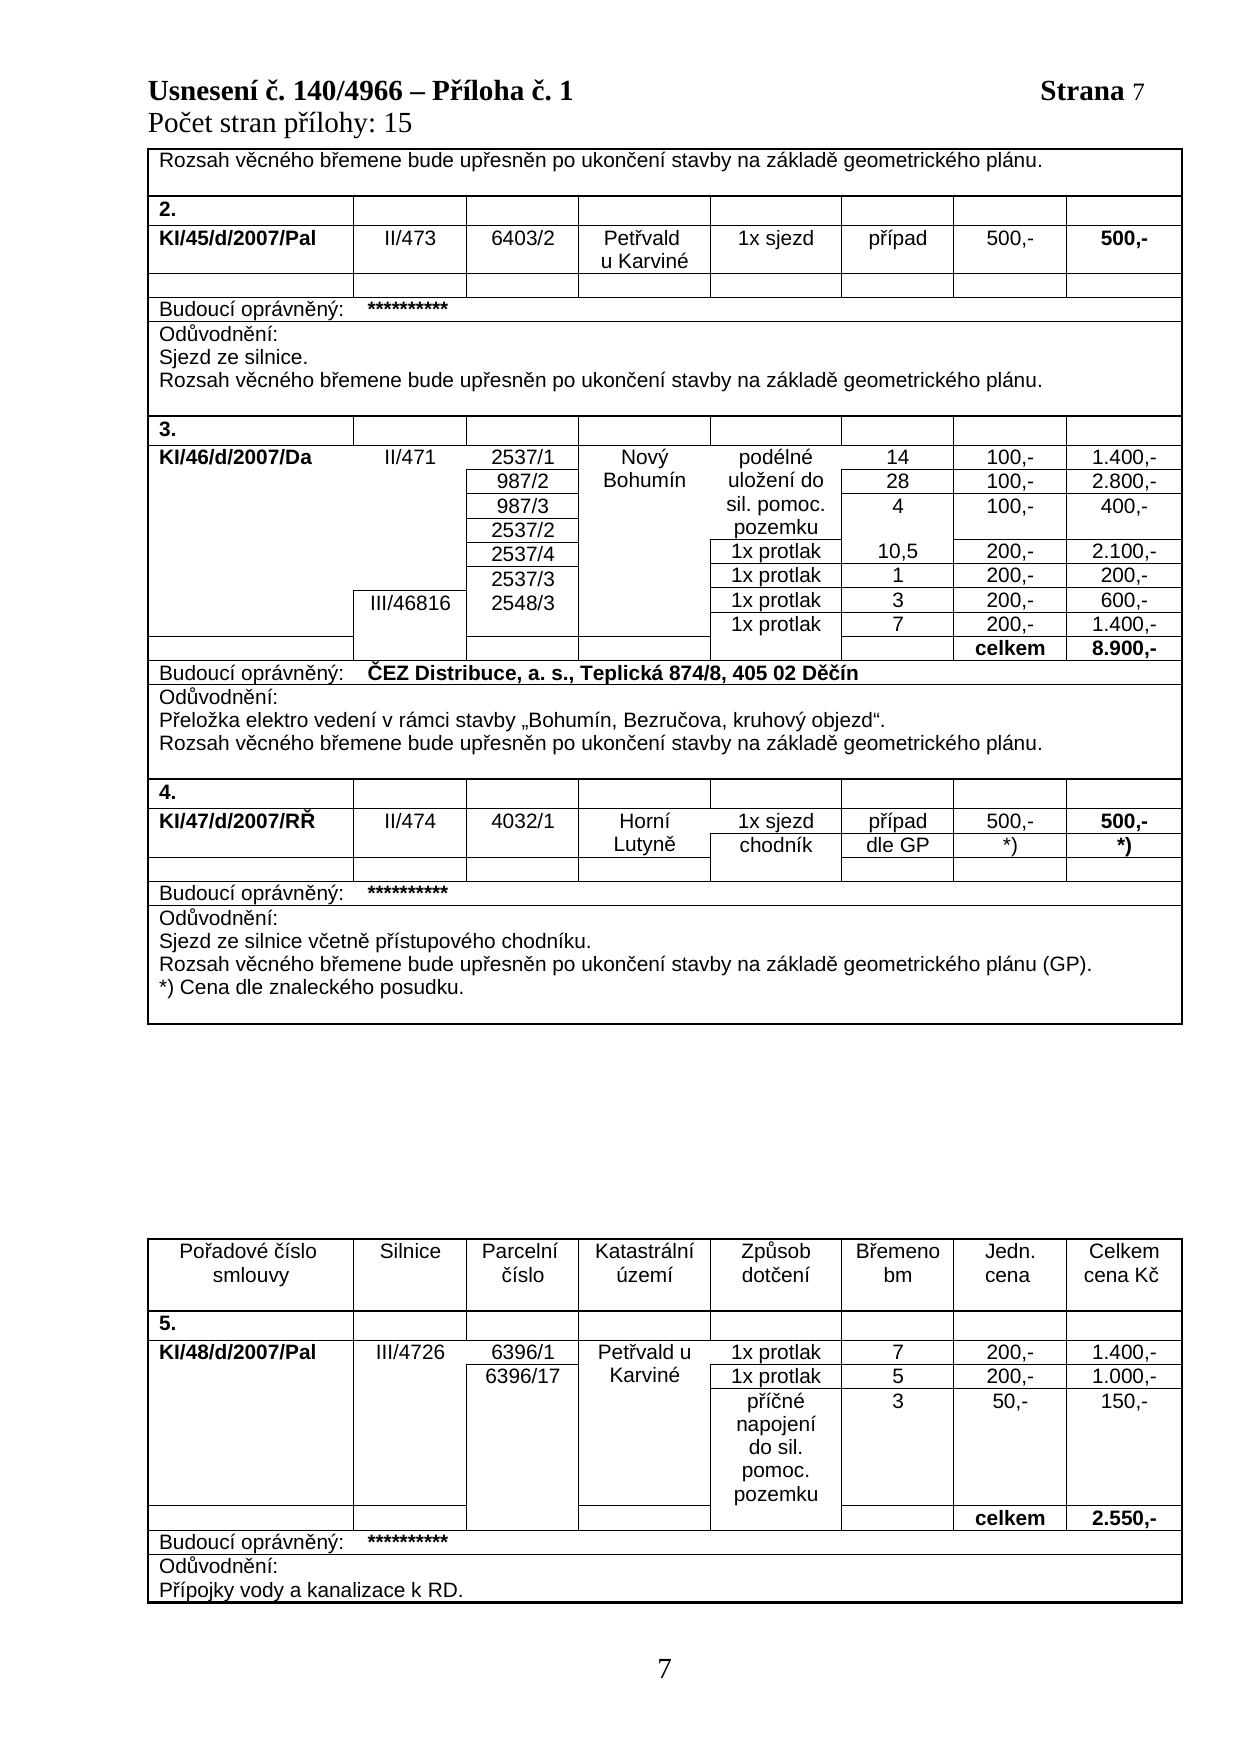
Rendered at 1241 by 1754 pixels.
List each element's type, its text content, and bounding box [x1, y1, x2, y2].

table_cell [467, 197, 578, 225]
table_cell Nový Bohumín [579, 446, 710, 636]
table_cell [1067, 858, 1181, 881]
table_cell 50,- [954, 1389, 1066, 1505]
table_cell Rozsah věcného břemene bude upřesněn po ukončení stavby na základě geometrického plánu. [149, 150, 1181, 195]
table_cell Odůvodnění: Přípojky vody a kanalizace k RD. [149, 1555, 1181, 1601]
table_cell 4 [842, 494, 953, 539]
table_cell [579, 1312, 710, 1339]
table_cell 400,- [1067, 494, 1181, 539]
table_header Celkem cena Kč [1067, 1240, 1181, 1310]
table_cell [354, 780, 466, 808]
table_header 500,- [954, 809, 1066, 832]
table_cell [842, 274, 953, 297]
table_header Jedn. cena [954, 1240, 1066, 1310]
table_cell [354, 1312, 466, 1339]
table_cell [467, 637, 578, 660]
table_cell [954, 1312, 1066, 1339]
table_cell 6403/2 [467, 226, 578, 272]
table_cell Budoucí oprávněný: ********** [149, 298, 1181, 321]
table_cell 1.000,- [1067, 1365, 1181, 1388]
table_cell [149, 858, 353, 881]
table_cell [954, 417, 1066, 445]
table_header II/471 [354, 446, 466, 590]
table_header Parcelní číslo [467, 1240, 578, 1310]
table_cell [842, 417, 953, 445]
table_header 1x sjezd [710, 809, 841, 832]
table_cell [467, 1312, 578, 1339]
table_header 1x protlak [710, 1341, 841, 1364]
table_cell 2537/4 [467, 543, 578, 566]
table_cell Odůvodnění: Sjezd ze silnice. Rozsah věcného břemene bude upřesněn po ukončení stavby na základě geometrického plánu. [149, 322, 1181, 415]
table_cell [842, 637, 953, 660]
table_cell 2.100,- [1067, 540, 1181, 563]
table_cell 5 [842, 1365, 953, 1388]
table_cell [842, 780, 953, 808]
table_cell Budoucí oprávněný: ********** [149, 1531, 1181, 1554]
table_header Katastrální území [579, 1240, 710, 1310]
table_cell 3 [842, 588, 953, 612]
table_cell [579, 417, 710, 445]
table_cell 2537/2 [467, 519, 578, 542]
table_cell III/46816 [354, 591, 466, 636]
table_cell 200,- [1067, 564, 1181, 587]
table_cell 4. [149, 780, 353, 808]
table_cell [1067, 274, 1181, 297]
table_header 6396/1 [466, 1341, 578, 1364]
table_cell [954, 780, 1066, 808]
table_cell 1.400,- [1067, 613, 1181, 636]
table_cell 600,- [1067, 588, 1181, 612]
table_cell Odůvodnění: Přeložka elektro vedení v rámci stavby „Bohumín, Bezručova, kruhový objezd“. Rozsah věcného břemene bude upřesněn po ukončení stavby na základě geometrického plánu. [149, 685, 1181, 778]
table_cell 100,- [954, 494, 1066, 539]
table_cell [1067, 780, 1181, 808]
table_cell [842, 1312, 953, 1339]
table_cell 500,- [1067, 226, 1181, 272]
table_cell 1 [842, 564, 953, 587]
table_cell 3 [842, 1389, 953, 1505]
table_cell Budoucí oprávněný: ********** [149, 882, 1181, 905]
table_cell Budoucí oprávněný: ČEZ Distribuce, a. s., Teplická 874/8, 405 02 Děčín [149, 661, 1181, 684]
table_cell [354, 274, 466, 297]
table_cell 4032/1 [467, 809, 578, 857]
table_cell 2.550,- [1067, 1506, 1181, 1529]
table_cell [579, 637, 710, 660]
table_cell [579, 780, 710, 808]
table_cell 2548/3 [467, 590, 578, 636]
table_header 200,- [954, 1341, 1066, 1364]
table_cell [711, 417, 841, 445]
table_cell [579, 858, 710, 881]
table_cell [579, 197, 710, 225]
table_cell 5. [149, 1312, 353, 1339]
table_cell Petřvald u Karviné [579, 1341, 710, 1505]
table_cell 500,- [954, 226, 1066, 272]
table_cell Odůvodnění: Sjezd ze silnice včetně přístupového chodníku. Rozsah věcného břemene bude upřesněn po ukončení stavby na základě geometrického plánu (GP). *) Cena dle znaleckého posudku. [149, 906, 1181, 1022]
table_cell 200,- [954, 564, 1066, 587]
table_cell celkem [954, 637, 1066, 660]
table_header 2537/1 [466, 446, 578, 469]
table_cell 987/3 [467, 494, 578, 518]
table_cell 200,- [954, 540, 1066, 563]
table_cell [842, 197, 953, 225]
table_header případ [842, 809, 953, 832]
table_header Břemeno bm [842, 1240, 953, 1310]
table_cell 2537/3 [467, 567, 578, 590]
table_cell [354, 417, 466, 445]
table_cell 6396/17 [467, 1365, 578, 1505]
table_cell celkem [954, 1506, 1066, 1529]
table_cell 8.900,- [1067, 637, 1181, 660]
table_header 7 [842, 1341, 953, 1364]
table_header 1.400,- [1067, 1341, 1181, 1364]
table_cell 3. [149, 417, 353, 445]
table_cell 1x protlak [711, 564, 841, 587]
table_cell KI/46/d/2007/Da [149, 446, 354, 636]
table_cell [1067, 417, 1181, 445]
table_cell 2.800,- [1067, 470, 1181, 493]
table_cell 7 [842, 613, 953, 636]
table_header Pořadové číslo smlouvy [149, 1240, 353, 1310]
table_cell III/4726 [354, 1341, 466, 1505]
table_cell 1x protlak [711, 540, 841, 563]
table_cell Horní Lutyně [579, 809, 710, 857]
table_cell 1x protlak [711, 1365, 841, 1388]
table_cell [842, 858, 953, 881]
table_cell 2. [149, 197, 353, 225]
table_cell [467, 1505, 578, 1529]
table_cell [149, 274, 353, 297]
table_cell Petřvald u Karviné [579, 226, 710, 272]
table_cell [467, 858, 578, 881]
table_header 14 [841, 446, 953, 469]
table_header 1.400,- [1067, 446, 1181, 469]
table_cell *) [954, 834, 1066, 857]
table_cell 200,- [954, 1365, 1066, 1388]
table_cell [354, 858, 466, 881]
table_cell [954, 858, 1066, 881]
table_cell [1067, 1312, 1181, 1339]
table_cell 150,- [1067, 1389, 1181, 1505]
table_cell [354, 197, 466, 225]
table_cell [711, 1505, 841, 1529]
table_cell KI/48/d/2007/Pal [149, 1341, 353, 1505]
table_cell [149, 1506, 353, 1529]
table_cell [711, 274, 841, 297]
table_header Silnice [354, 1240, 466, 1310]
table_cell dle GP [842, 834, 953, 857]
table_cell [354, 636, 466, 660]
table_cell 1x protlak [711, 588, 841, 612]
table_cell 200,- [954, 613, 1066, 636]
table_cell KI/45/d/2007/Pal [149, 226, 353, 272]
table_cell II/474 [354, 809, 466, 857]
table_cell [711, 1312, 841, 1339]
table_cell 987/2 [467, 470, 578, 493]
table_header Způsob dotčení [711, 1240, 841, 1310]
table_header 100,- [954, 446, 1066, 469]
table_header podélné uložení do sil. pomoc. pozemku [710, 446, 841, 539]
table_cell *) [1067, 834, 1181, 857]
table_header 500,- [1067, 809, 1181, 832]
table_cell 100,- [954, 470, 1066, 493]
table_cell [579, 1506, 710, 1529]
table_cell [711, 780, 841, 808]
table_cell [954, 197, 1066, 225]
table_cell [842, 1506, 953, 1529]
table_cell [467, 780, 578, 808]
table_cell chodník [711, 834, 841, 857]
table_cell KI/47/d/2007/RŘ [149, 809, 353, 857]
table_cell [711, 197, 841, 225]
table_cell [149, 637, 353, 660]
table_cell 1x protlak [711, 613, 841, 636]
table_cell příčné napojení do sil. pomoc. pozemku [711, 1389, 841, 1505]
table_cell [579, 274, 710, 297]
table_cell [954, 274, 1066, 297]
table_cell [354, 1506, 466, 1529]
table_cell 1x sjezd [711, 226, 841, 272]
table_cell [467, 274, 578, 297]
table_cell [711, 857, 841, 881]
table_cell 200,- [954, 588, 1066, 612]
table_cell [1067, 197, 1181, 225]
table_cell II/473 [354, 226, 466, 272]
table_cell [711, 636, 841, 660]
table_cell 10,5 [842, 539, 953, 563]
table_cell [467, 417, 578, 445]
table_cell případ [842, 226, 953, 272]
table_cell 28 [842, 470, 953, 493]
